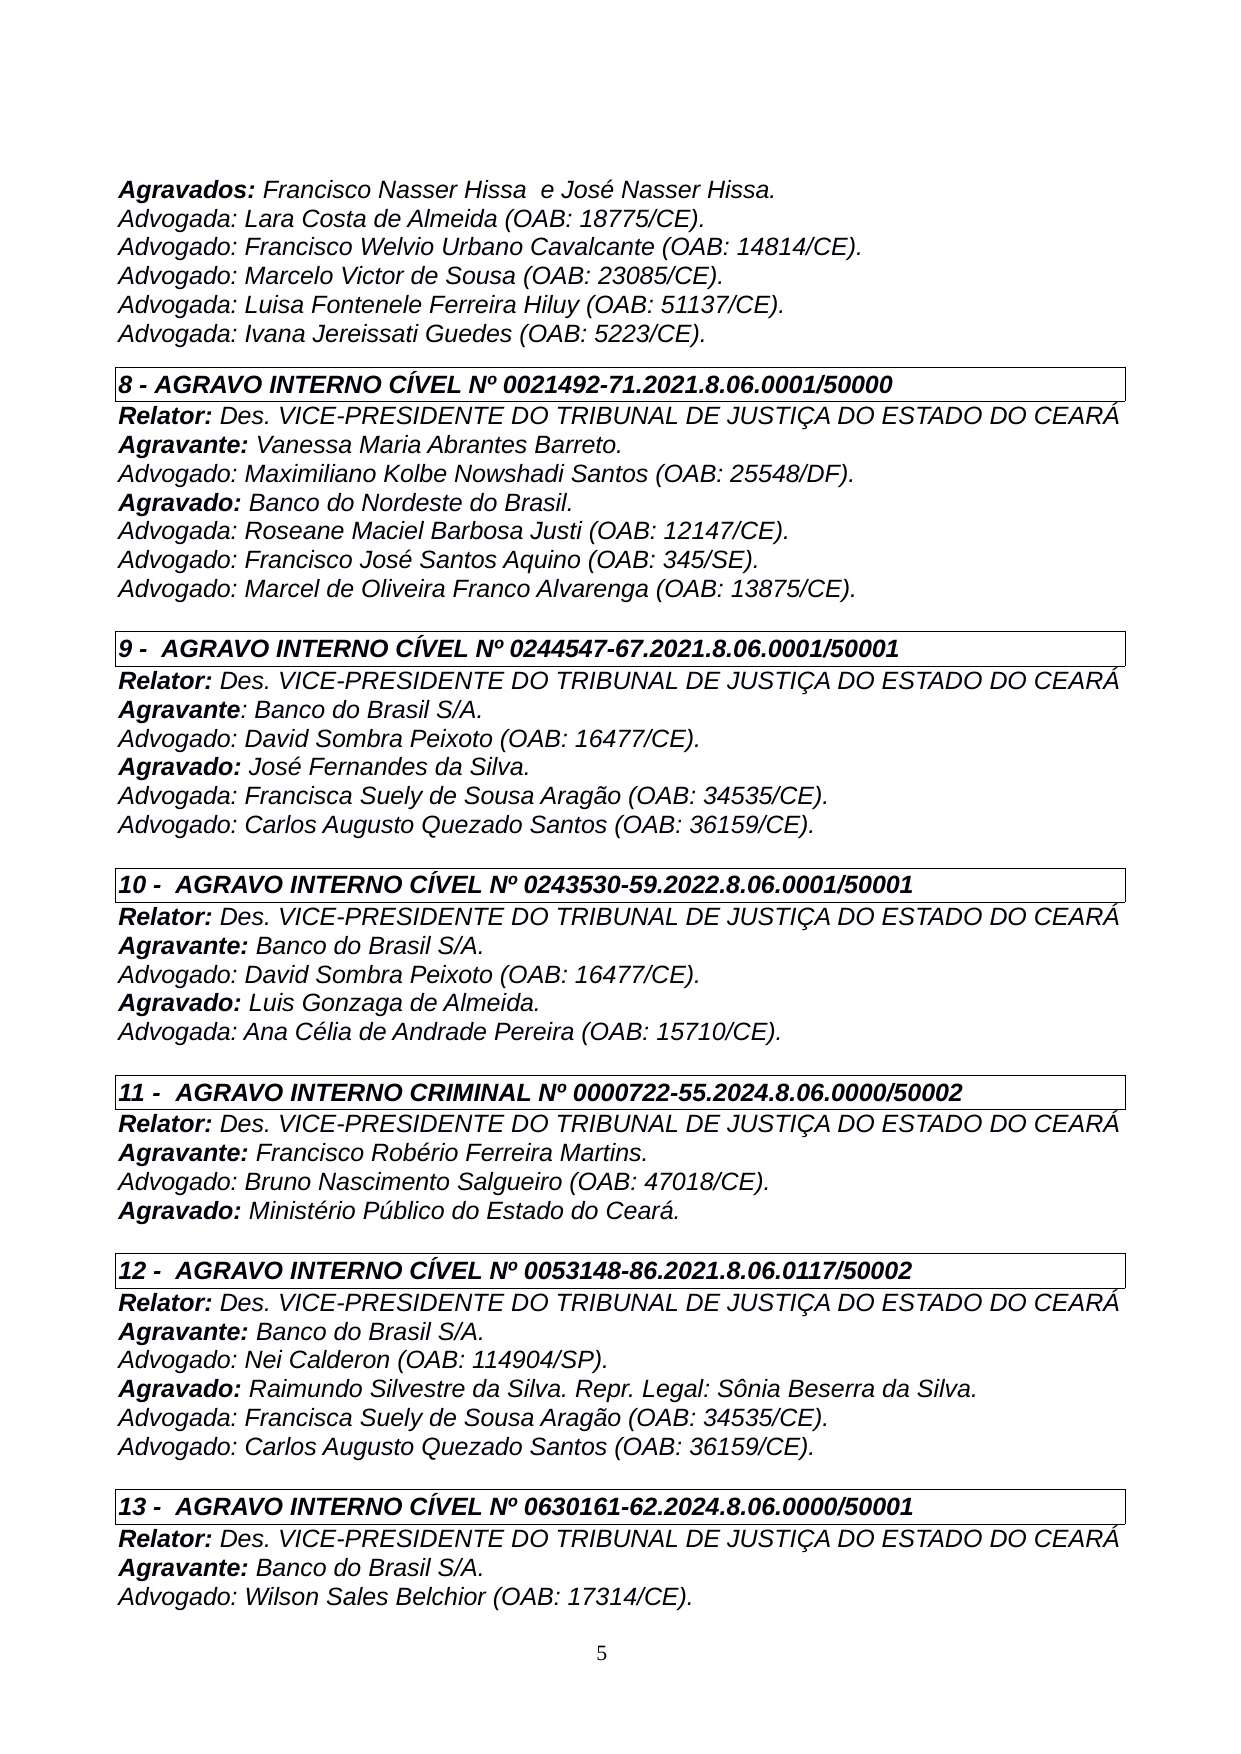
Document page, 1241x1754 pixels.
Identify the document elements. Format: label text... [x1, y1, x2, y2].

text Advogado: Francisco José Santos Aquino (OAB: 345/SE). [118, 545, 1122, 574]
text 8 - AGRAVO INTERNO CÍVEL Nº 0021492-71.2021.8.06.0001/50000 [116, 368, 1125, 401]
text Relator: Des. VICE-PRESIDENTE DO TRIBUNAL DE JUSTIÇA DO ESTADO DO CEARÁ [118, 1289, 1122, 1317]
text Relator: Des. VICE-PRESIDENTE DO TRIBUNAL DE JUSTIÇA DO ESTADO DO CEARÁ [118, 667, 1122, 695]
text Advogado: David Sombra Peixoto (OAB: 16477/CE). [118, 960, 1122, 988]
text Agravante: Banco do Brasil S/A. [118, 931, 1122, 960]
text Advogado: Wilson Sales Belchior (OAB: 17314/CE). [118, 1582, 1122, 1610]
text Advogada: Francisca Suely de Sousa Aragão (OAB: 34535/CE). [118, 1403, 1122, 1432]
text Advogado: Maximiliano Kolbe Nowshadi Santos (OAB: 25548/DF). [118, 459, 1122, 488]
text Agravante: Vanessa Maria Abrantes Barreto. [118, 430, 1122, 459]
text Advogado: Carlos Augusto Quezado Santos (OAB: 36159/CE). [118, 810, 1122, 839]
text Advogada: Lara Costa de Almeida (OAB: 18775/CE). [118, 204, 1122, 232]
text Agravado: Raimundo Silvestre da Silva. Repr. Legal: Sônia Beserra da Silva. [118, 1374, 1122, 1403]
text Advogado: Nei Calderon (OAB: 114904/SP). [118, 1346, 1122, 1374]
text Advogada: Luisa Fontenele Ferreira Hiluy (OAB: 51137/CE). [118, 290, 1122, 319]
text Relator: Des. VICE-PRESIDENTE DO TRIBUNAL DE JUSTIÇA DO ESTADO DO CEARÁ [118, 1110, 1122, 1138]
text Advogada: Francisca Suely de Sousa Aragão (OAB: 34535/CE). [118, 781, 1122, 810]
text 12 - AGRAVO INTERNO CÍVEL Nº 0053148-86.2021.8.06.0117/50002 [116, 1254, 1125, 1288]
text Agravado: Luis Gonzaga de Almeida. [118, 988, 1122, 1017]
text Advogado: Francisco Welvio Urbano Cavalcante (OAB: 14814/CE). [118, 232, 1122, 261]
text Advogado: Bruno Nascimento Salgueiro (OAB: 47018/CE). [118, 1167, 1122, 1196]
text Advogada: Ivana Jereissati Guedes (OAB: 5223/CE). [118, 319, 1122, 347]
text Relator: Des. VICE-PRESIDENTE DO TRIBUNAL DE JUSTIÇA DO ESTADO DO CEARÁ [118, 402, 1122, 430]
text Agravado: José Fernandes da Silva. [118, 752, 1122, 781]
text Advogado: David Sombra Peixoto (OAB: 16477/CE). [118, 724, 1122, 752]
text 13 - AGRAVO INTERNO CÍVEL Nº 0630161-62.2024.8.06.0000/50001 [116, 1490, 1125, 1524]
text Agravante: Banco do Brasil S/A. [118, 1317, 1122, 1346]
text Relator: Des. VICE-PRESIDENTE DO TRIBUNAL DE JUSTIÇA DO ESTADO DO CEARÁ [118, 1525, 1122, 1553]
text Relator: Des. VICE-PRESIDENTE DO TRIBUNAL DE JUSTIÇA DO ESTADO DO CEARÁ [118, 903, 1122, 931]
text Advogada: Ana Célia de Andrade Pereira (OAB: 15710/CE). [118, 1017, 1122, 1046]
text Agravante: Banco do Brasil S/A. [118, 1553, 1122, 1582]
text Agravante: Francisco Robério Ferreira Martins. [118, 1138, 1122, 1167]
text Agravados: Francisco Nasser Hissa e José Nasser Hissa. [118, 175, 1122, 204]
text Advogado: Marcelo Victor de Sousa (OAB: 23085/CE). [118, 261, 1122, 290]
text Agravante: Banco do Brasil S/A. [118, 695, 1122, 724]
text Advogada: Roseane Maciel Barbosa Justi (OAB: 12147/CE). [118, 516, 1122, 545]
text Advogado: Carlos Augusto Quezado Santos (OAB: 36159/CE). [118, 1432, 1122, 1461]
text 9 - AGRAVO INTERNO CÍVEL Nº 0244547-67.2021.8.06.0001/50001 [116, 632, 1125, 666]
text Agravado: Banco do Nordeste do Brasil. [118, 488, 1122, 516]
text 11 - AGRAVO INTERNO CRIMINAL Nº 0000722-55.2024.8.06.0000/50002 [116, 1076, 1125, 1109]
text Advogado: Marcel de Oliveira Franco Alvarenga (OAB: 13875/CE). [118, 574, 1122, 603]
text 10 - AGRAVO INTERNO CÍVEL Nº 0243530-59.2022.8.06.0001/50001 [116, 869, 1125, 902]
text Agravado: Ministério Público do Estado do Ceará. [118, 1196, 1122, 1224]
